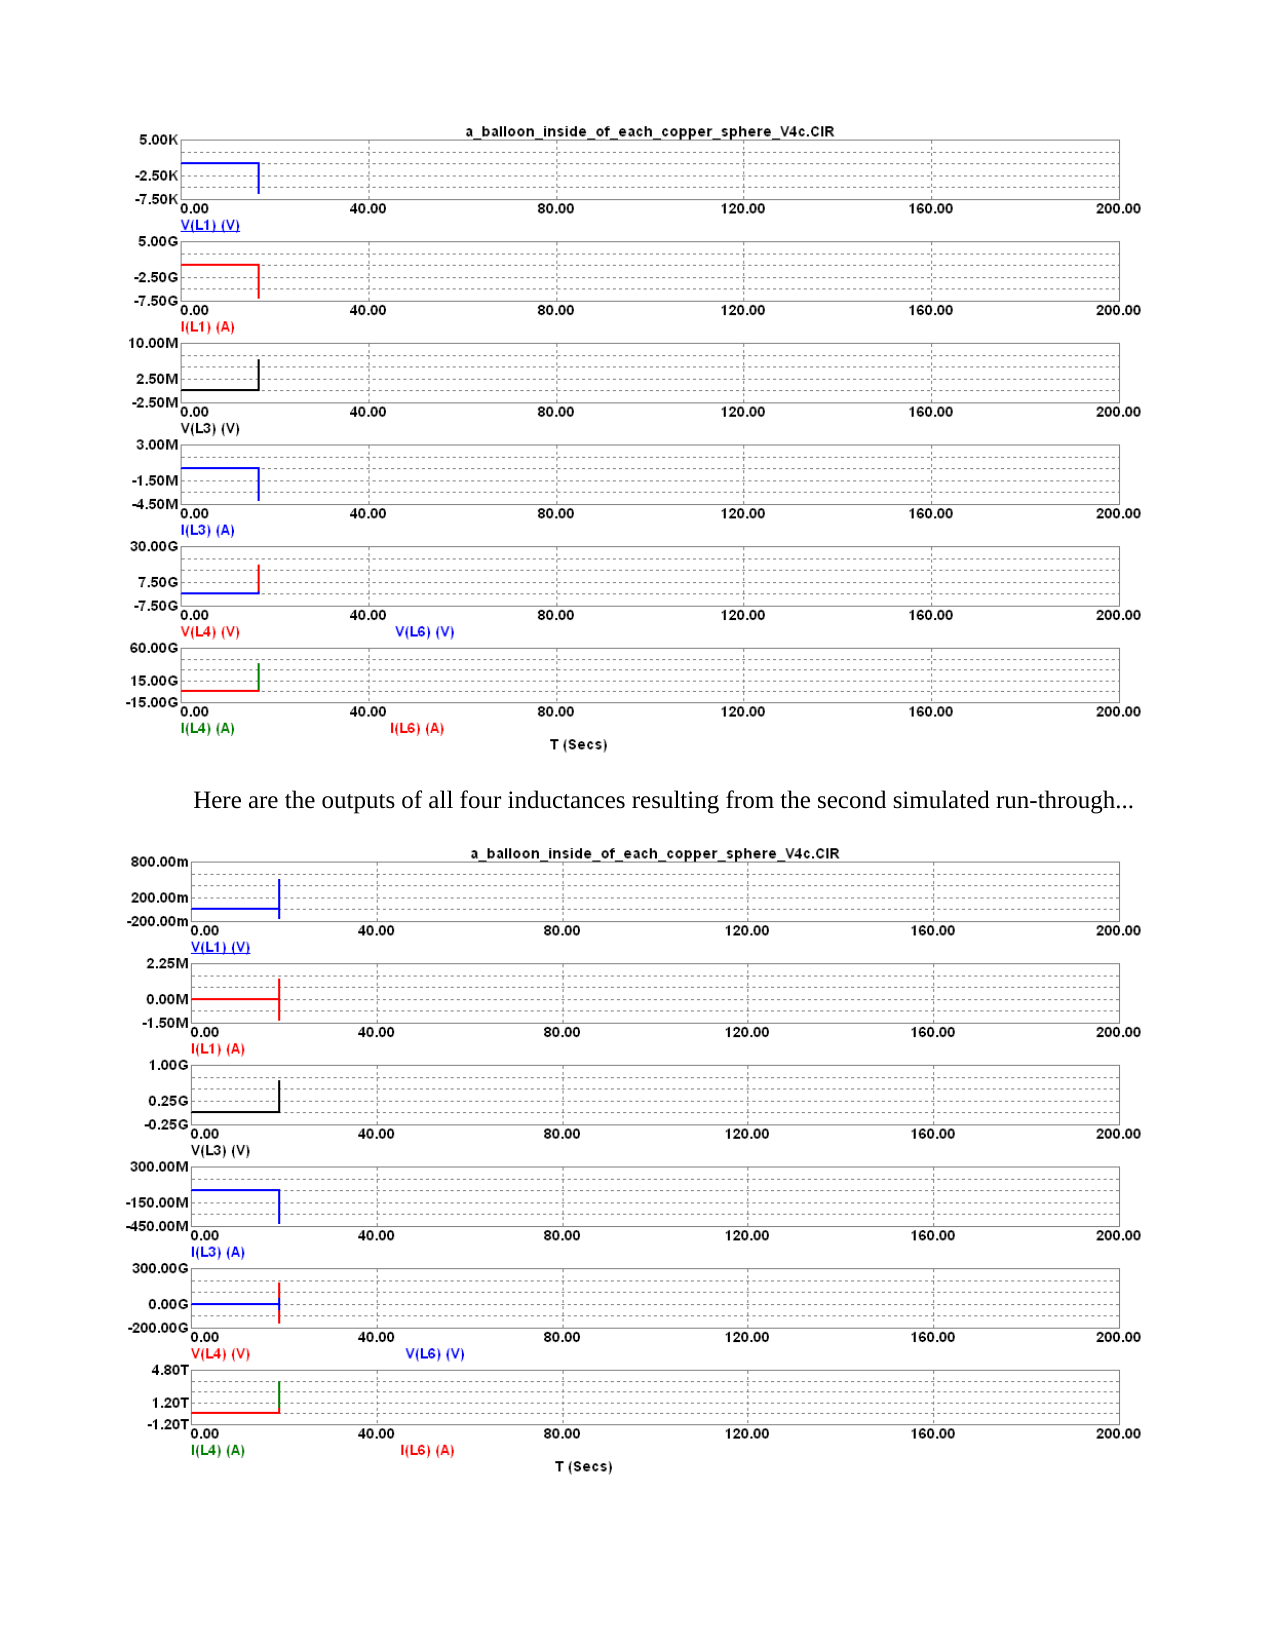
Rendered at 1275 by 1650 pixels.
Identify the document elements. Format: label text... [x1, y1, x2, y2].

picture [118, 840, 1157, 1493]
picture [118, 118, 1157, 771]
text Here are the outputs of all four inductances resulting from the second simulated run-through... [118, 771, 1157, 814]
